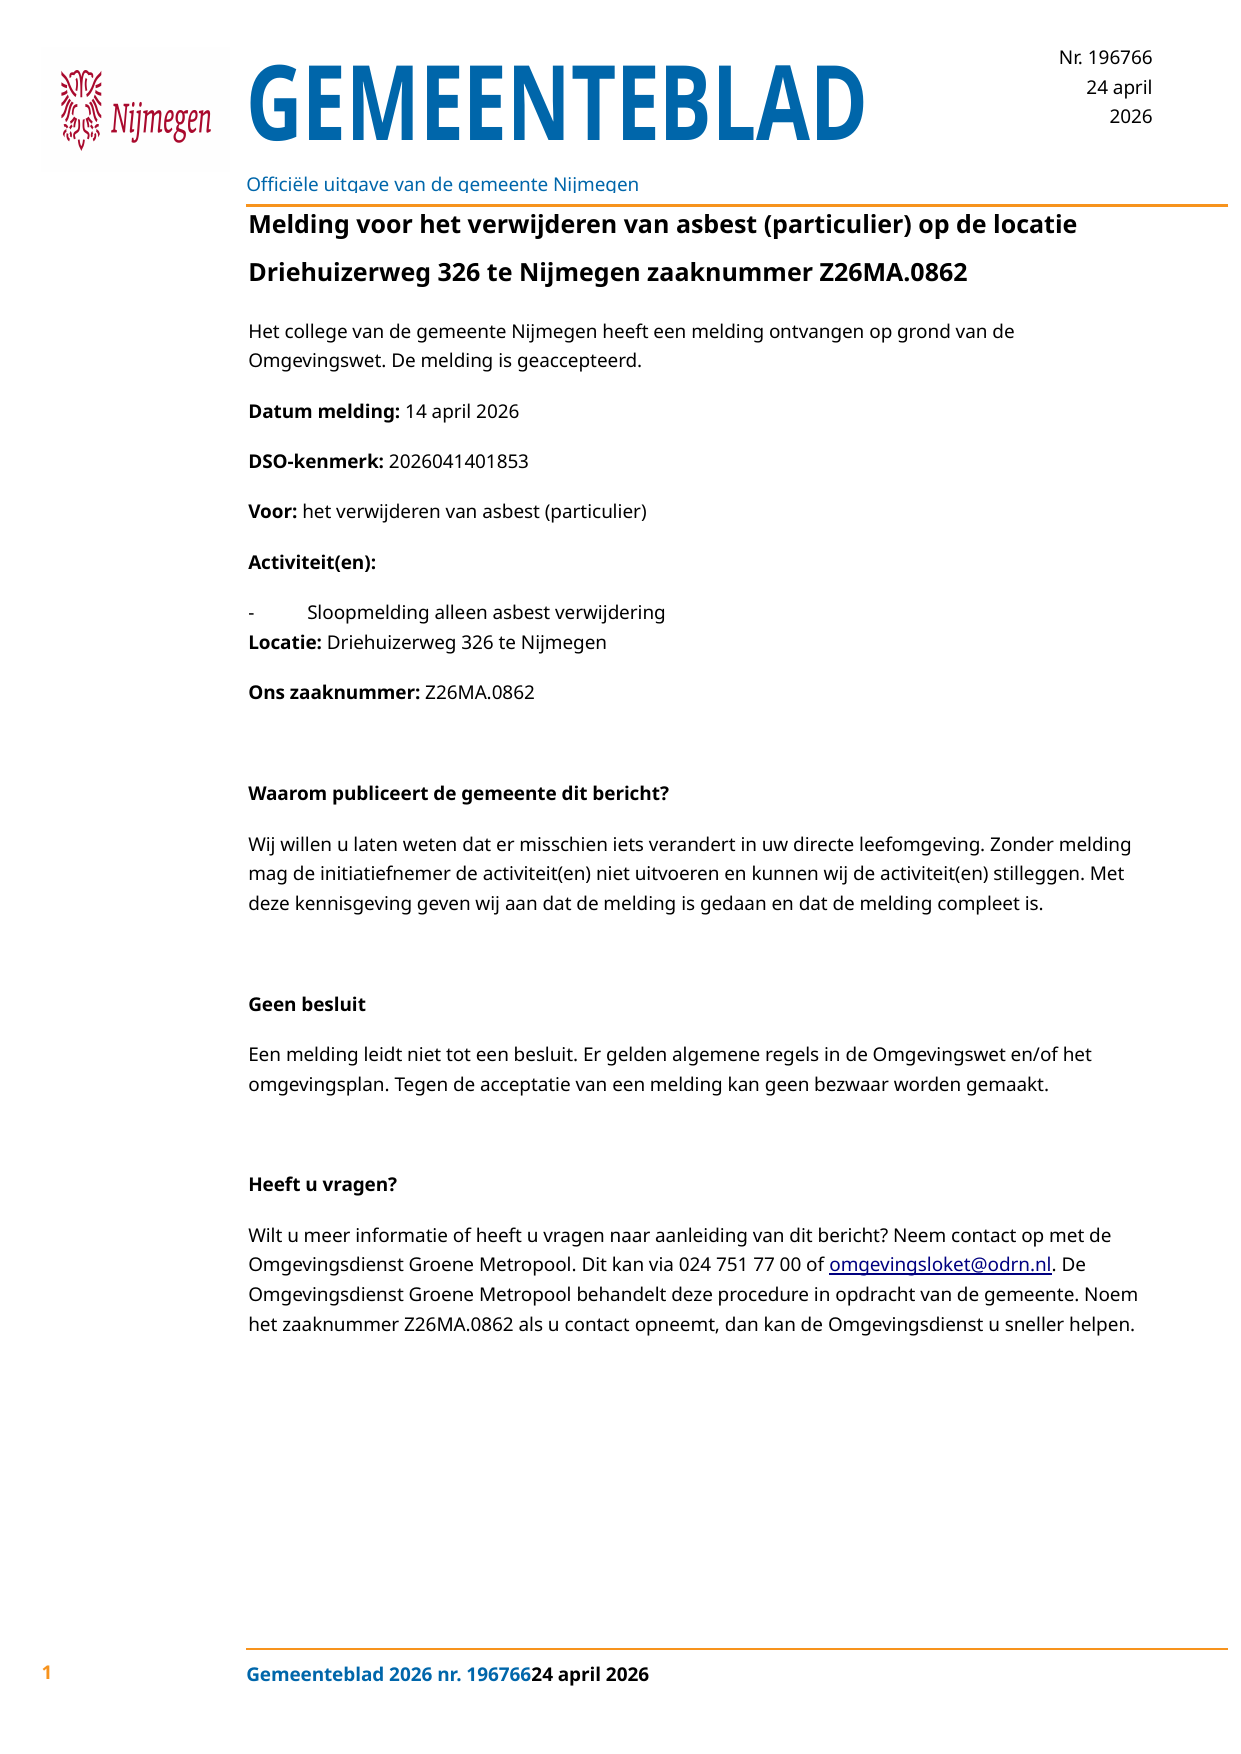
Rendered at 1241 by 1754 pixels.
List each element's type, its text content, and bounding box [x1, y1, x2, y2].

text Locatie: Driehuizerweg 326 te Nijmegen [248, 629, 1152, 655]
picture [41, 47, 231, 172]
text DSO-kenmerk: 2026041401853 [248, 448, 1152, 474]
text Activiteit(en): [248, 549, 1152, 575]
text Wilt u meer informatie of heeft u vragen naar aanleiding van dit bericht? Neem contact op met de Omgevingsdienst Groene Metropool. Dit kan via 024 751 77 00 of omgevingsloket@odrn.nl. De Omgevingsdienst Groene Metropool behandelt deze procedure in opdracht van de gemeente. Noem het zaaknummer Z26MA.0862 als u contact opneemt, dan kan de Omgevingsdienst u sneller helpen. [248, 1222, 1152, 1337]
text Ons zaaknummer: Z26MA.0862 [248, 679, 1152, 705]
text Geen besluit [248, 991, 1152, 1017]
list Sloopmelding alleen asbest verwijdering [248, 599, 1152, 625]
text Wij willen u laten weten dat er misschien iets verandert in uw directe leefomgeving. Zonder melding mag de initiatiefnemer de activiteit(en) niet uitvoeren en kunnen wij de activiteit(en) stilleggen. Met deze kennisgeving geven wij aan dat de melding is gedaan en dat de melding compleet is. [248, 831, 1152, 916]
text Het college van de gemeente Nijmegen heeft een melding ontvangen op grond van de Omgevingswet. De melding is geaccepteerd. [248, 318, 1152, 373]
text Voor: het verwijderen van asbest (particulier) [248, 499, 1152, 524]
text Heeft u vragen? [248, 1172, 1152, 1197]
text Datum melding: 14 april 2026 [248, 398, 1152, 424]
text Waarom publiceert de gemeente dit bericht? [248, 780, 1152, 806]
text Een melding leidt niet tot een besluit. Er gelden algemene regels in de Omgevingswet en/of het omgevingsplan. Tegen de acceptatie van een melding kan geen bezwaar worden gemaakt. [248, 1041, 1152, 1097]
text Melding voor het verwijderen van asbest (particulier) op de locatie Driehuizerweg 326 te Nijmegen zaaknummer Z26MA.0862 [248, 207, 1152, 288]
